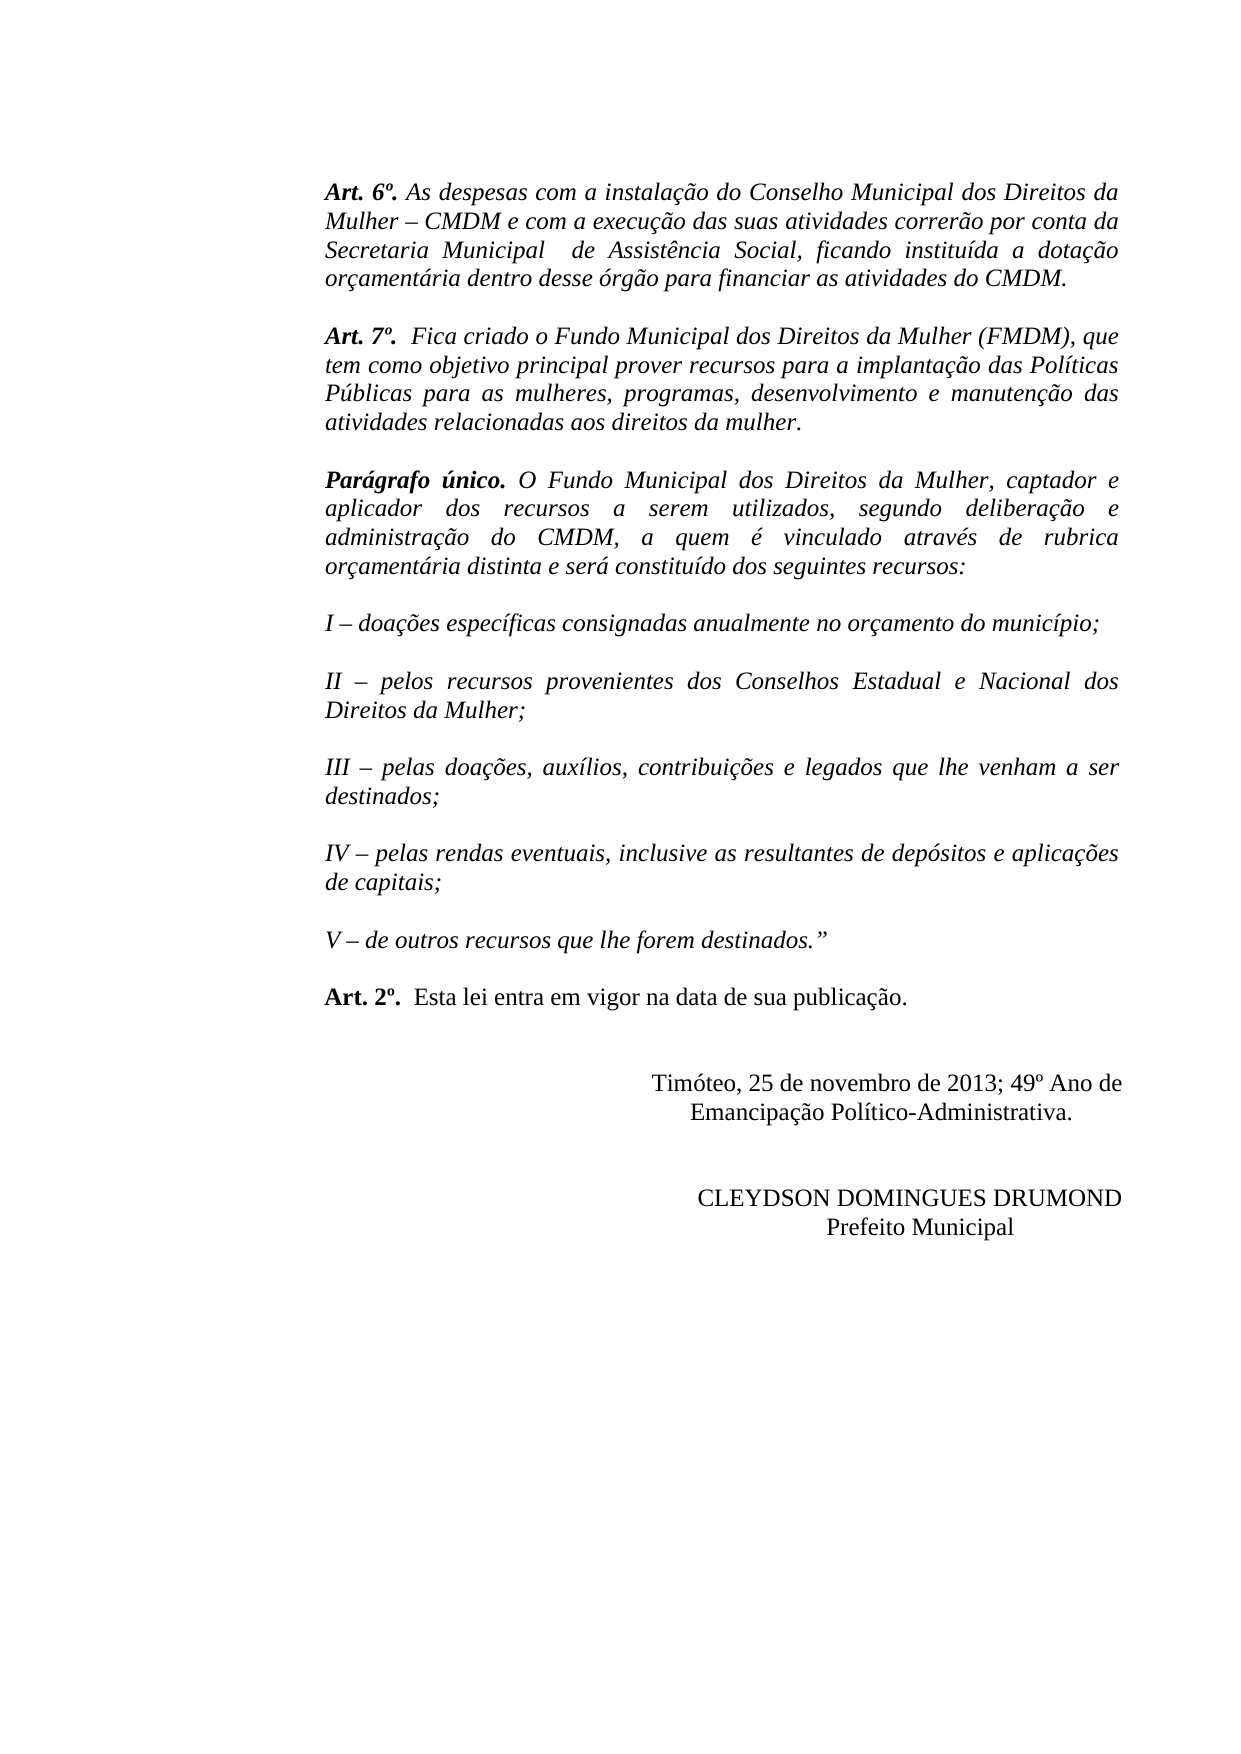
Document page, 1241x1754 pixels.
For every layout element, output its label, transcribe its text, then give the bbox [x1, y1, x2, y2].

text III – pelas doações, auxílios, contribuições e legados que lhe venham a ser destinados; [325, 752, 1122, 810]
text I – doações específicas consignadas anualmente no orçamento do município; [325, 608, 1122, 637]
text Art. 6º. As despesas com a instalação do Conselho Municipal dos Direitos da Mulher – CMDM e com a execução das suas atividades correrão por conta da Secretaria Municipal de Assistência Social, ficando instituída a dotação orçamentária dentro desse órgão para financiar as atividades do CMDM. [325, 177, 1122, 292]
text Emancipação Político-Administrativa. [177, 1097, 1122, 1126]
text CLEYDSON DOMINGUES DRUMOND [177, 1183, 1122, 1212]
text II – pelos recursos provenientes dos Conselhos Estadual e Nacional dos Direitos da Mulher; [325, 666, 1122, 723]
text V – de outros recursos que lhe forem destinados.” [325, 925, 1122, 953]
text Timóteo, 25 de novembro de 2013; 49º Ano de [177, 1068, 1122, 1097]
text IV – pelas rendas eventuais, inclusive as resultantes de depósitos e aplicações de capitais; [325, 838, 1122, 896]
text Art. 7º. Fica criado o Fundo Municipal dos Direitos da Mulher (FMDM), que tem como objetivo principal prover recursos para a implantação das Políticas Públicas para as mulheres, programas, desenvolvimento e manutenção das atividades relacionadas aos direitos da mulher. [325, 321, 1122, 436]
text Prefeito Municipal [191, 1212, 1122, 1241]
text Art. 2º. Esta lei entra em vigor na data de sua publicação. [177, 982, 1122, 1011]
text Parágrafo único. O Fundo Municipal dos Direitos da Mulher, captador e aplicador dos recursos a serem utilizados, segundo deliberação e administração do CMDM, a quem é vinculado através de rubrica orçamentária distinta e será constituído dos seguintes recursos: [325, 465, 1122, 580]
